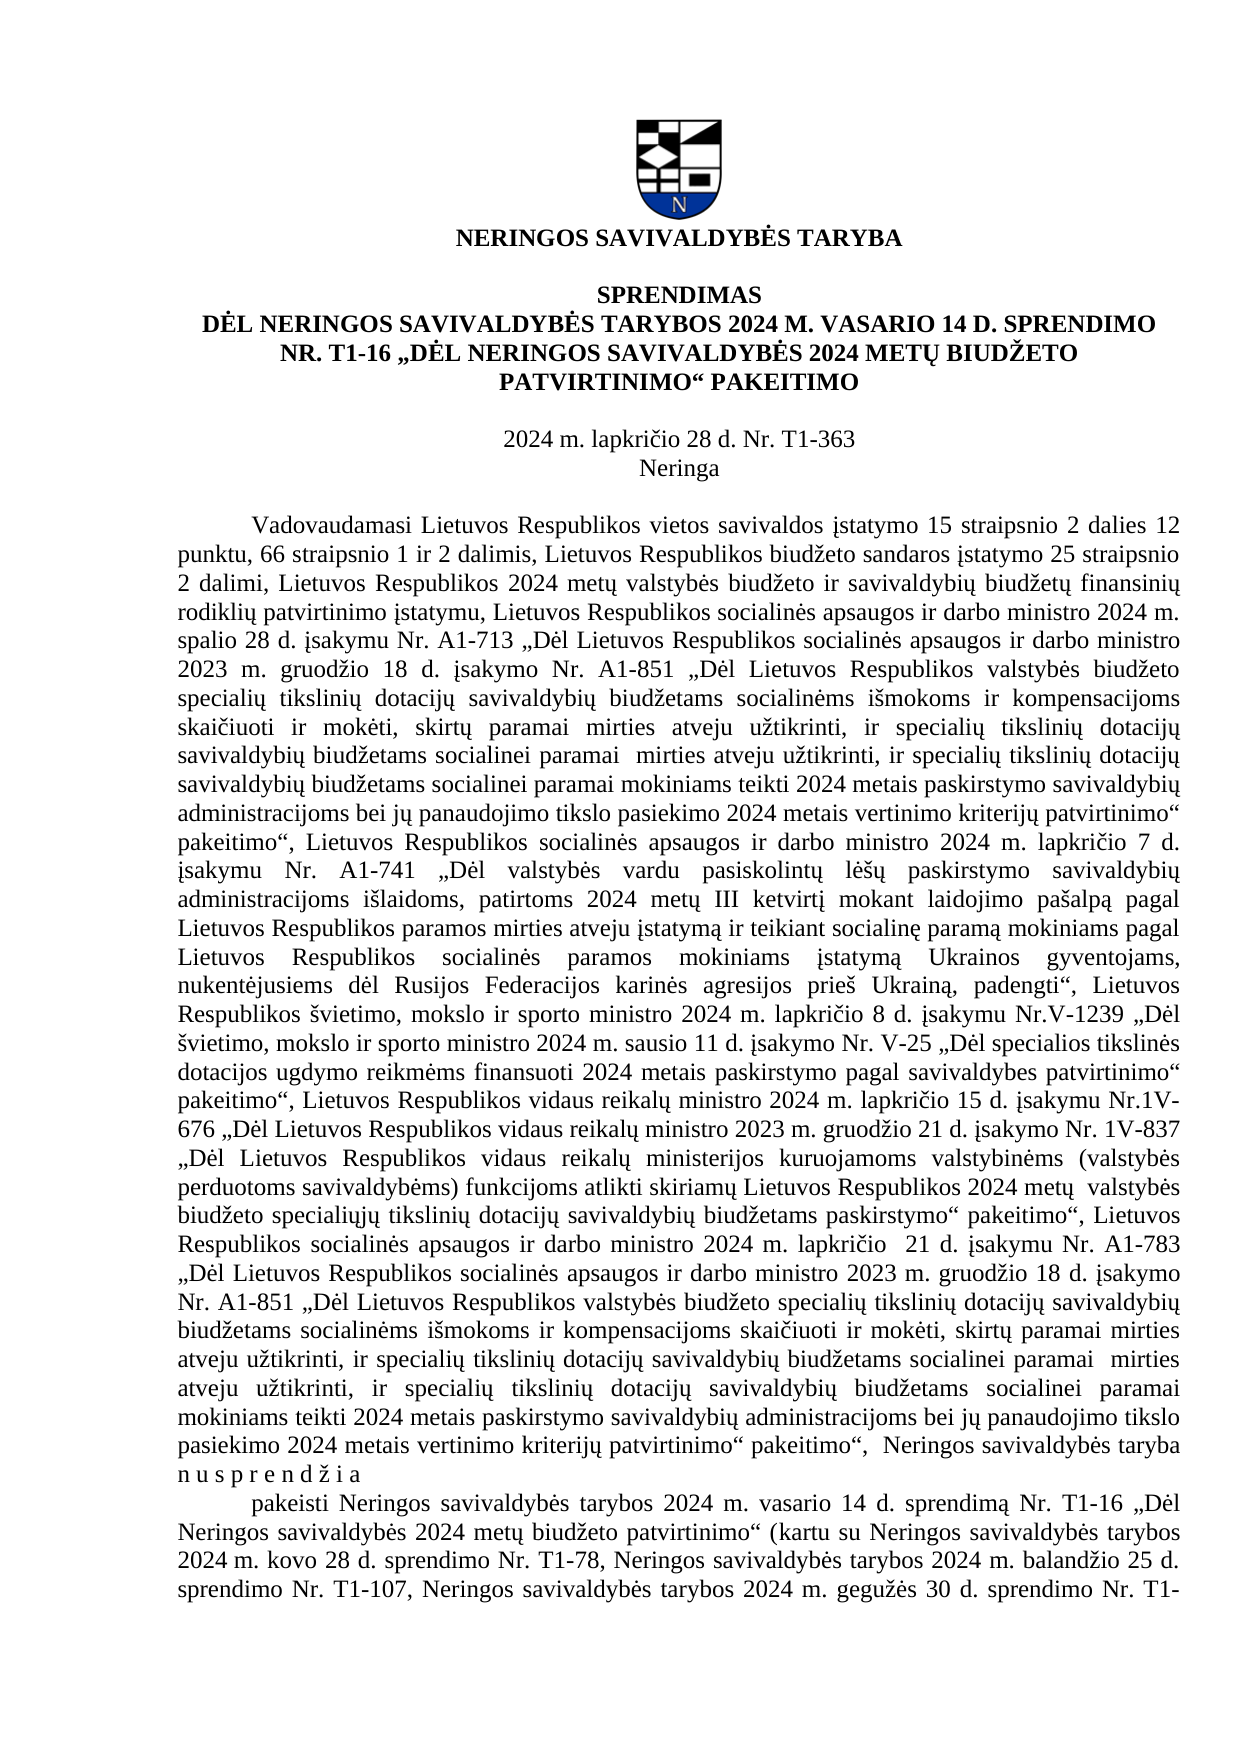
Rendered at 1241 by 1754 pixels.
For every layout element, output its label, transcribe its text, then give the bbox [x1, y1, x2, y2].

text SPRENDIMAS [177, 281, 1181, 309]
text 2024 m. lapkričio 28 d. Nr. T1-363 [177, 424, 1181, 453]
text pakeisti Neringos savivaldybės tarybos 2024 m. vasario 14 d. sprendimą Nr. T1-16 „Dėl Neringos savivaldybės 2024 metų biudžeto patvirtinimo“ (kartu su Neringos savivaldybės tarybos 2024 m. kovo 28 d. sprendimo Nr. T1-78, Neringos savivaldybės tarybos 2024 m. balandžio 25 d. sprendimo Nr. T1-107, Neringos savivaldybės tarybos 2024 m. gegužės 30 d. sprendimo Nr. T1- [177, 1488, 1181, 1603]
text NERINGOS SAVIVALDYBĖS TARYBA [177, 223, 1181, 252]
text DĖL NERINGOS SAVIVALDYBĖS TARYBOS 2024 M. VASARIO 14 D. SPRENDIMO NR. T1-16 „DĖL NERINGOS SAVIVALDYBĖS 2024 METŲ BIUDŽETO PATVIRTINIMO“ PAKEITIMO [177, 309, 1181, 396]
text Vadovaudamasi Lietuvos Respublikos vietos savivaldos įstatymo 15 straipsnio 2 dalies 12 punktu, 66 straipsnio 1 ir 2 dalimis, Lietuvos Respublikos biudžeto sandaros įstatymo 25 straipsnio 2 dalimi, Lietuvos Respublikos 2024 metų valstybės biudžeto ir savivaldybių biudžetų finansinių rodiklių patvirtinimo įstatymu, Lietuvos Respublikos socialinės apsaugos ir darbo ministro 2024 m. spalio 28 d. įsakymu Nr. A1-713 „Dėl Lietuvos Respublikos socialinės apsaugos ir darbo ministro 2023 m. gruodžio 18 d. įsakymo Nr. A1-851 „Dėl Lietuvos Respublikos valstybės biudžeto specialių tikslinių dotacijų savivaldybių biudžetams socialinėms išmokoms ir kompensacijoms skaičiuoti ir mokėti, skirtų paramai mirties atveju užtikrinti, ir specialių tikslinių dotacijų savivaldybių biudžetams socialinei paramai mirties atveju užtikrinti, ir specialių tikslinių dotacijų savivaldybių biudžetams socialinei paramai mokiniams teikti 2024 metais paskirstymo savivaldybių administracijoms bei jų panaudojimo tikslo pasiekimo 2024 metais vertinimo kriterijų patvirtinimo“ pakeitimo“, Lietuvos Respublikos socialinės apsaugos ir darbo ministro 2024 m. lapkričio 7 d. įsakymu Nr. A1-741 „Dėl valstybės vardu pasiskolintų lėšų paskirstymo savivaldybių administracijoms išlaidoms, patirtoms 2024 metų III ketvirtį mokant laidojimo pašalpą pagal Lietuvos Respublikos paramos mirties atveju įstatymą ir teikiant socialinę paramą mokiniams pagal Lietuvos Respublikos socialinės paramos mokiniams įstatymą Ukrainos gyventojams, nukentėjusiems dėl Rusijos Federacijos karinės agresijos prieš Ukrainą, padengti“, Lietuvos Respublikos švietimo, mokslo ir sporto ministro 2024 m. lapkričio 8 d. įsakymu Nr.V-1239 „Dėl švietimo, mokslo ir sporto ministro 2024 m. sausio 11 d. įsakymo Nr. V-25 „Dėl specialios tikslinės dotacijos ugdymo reikmėms finansuoti 2024 metais paskirstymo pagal savivaldybes patvirtinimo“ pakeitimo“, Lietuvos Respublikos vidaus reikalų ministro 2024 m. lapkričio 15 d. įsakymu Nr.1V-676 „Dėl Lietuvos Respublikos vidaus reikalų ministro 2023 m. gruodžio 21 d. įsakymo Nr. 1V-837 „Dėl Lietuvos Respublikos vidaus reikalų ministerijos kuruojamoms valstybinėms (valstybės perduotoms savivaldybėms) funkcijoms atlikti skiriamų Lietuvos Respublikos 2024 metų valstybės biudžeto specialiųjų tikslinių dotacijų savivaldybių biudžetams paskirstymo“ pakeitimo“, Lietuvos Respublikos socialinės apsaugos ir darbo ministro 2024 m. lapkričio 21 d. įsakymu Nr. A1-783 „Dėl Lietuvos Respublikos socialinės apsaugos ir darbo ministro 2023 m. gruodžio 18 d. įsakymo Nr. A1-851 „Dėl Lietuvos Respublikos valstybės biudžeto specialių tikslinių dotacijų savivaldybių biudžetams socialinėms išmokoms ir kompensacijoms skaičiuoti ir mokėti, skirtų paramai mirties atveju užtikrinti, ir specialių tikslinių dotacijų savivaldybių biudžetams socialinei paramai mirties atveju užtikrinti, ir specialių tikslinių dotacijų savivaldybių biudžetams socialinei paramai mokiniams teikti 2024 metais paskirstymo savivaldybių administracijoms bei jų panaudojimo tikslo pasiekimo 2024 metais vertinimo kriterijų patvirtinimo“ pakeitimo“, Neringos savivaldybės taryba nusprendžia [177, 511, 1181, 1488]
text Neringa [177, 453, 1181, 482]
